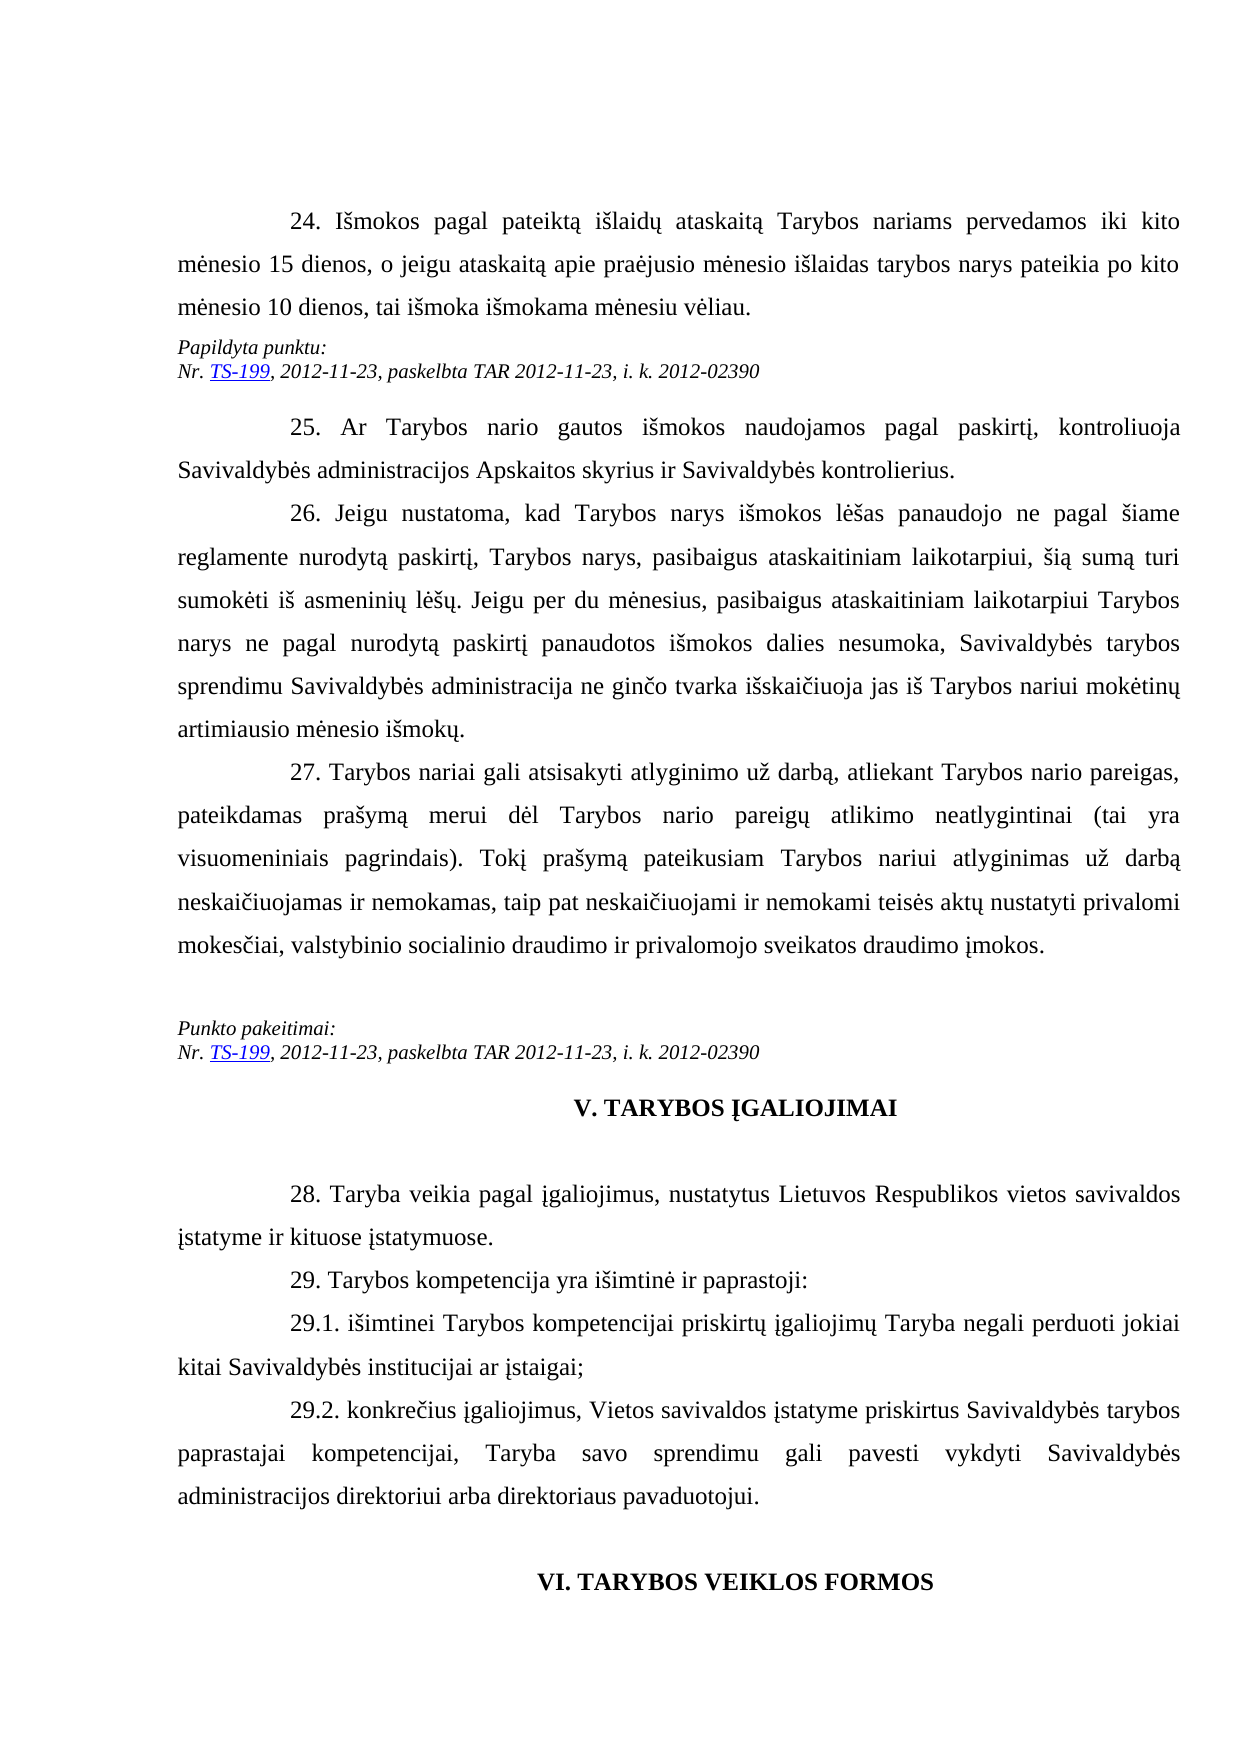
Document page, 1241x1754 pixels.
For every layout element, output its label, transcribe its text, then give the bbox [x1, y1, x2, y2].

text 24. Išmokos pagal pateiktą išlaidų ataskaitą Tarybos nariams pervedamos iki kito mėnesio 15 dienos, o jeigu ataskaitą apie praėjusio mėnesio išlaidas tarybos narys pateikia po kito mėnesio 10 dienos, tai išmoka išmokama mėnesiu vėliau. [177, 206, 1181, 321]
text 28. Taryba veikia pagal įgaliojimus, nustatytus Lietuvos Respublikos vietos savivaldos įstatyme ir kituose įstatymuose. [177, 1179, 1181, 1251]
text Nr. TS-199, 2012-11-23, paskelbta TAR 2012-11-23, i. k. 2012-02390 [177, 359, 1181, 383]
text 29.1. išimtinei Tarybos kompetencijai priskirtų įgaliojimų Taryba negali perduoti jokiai kitai Savivaldybės institucijai ar įstaigai; [177, 1308, 1181, 1380]
text 29. Tarybos kompetencija yra išimtinė ir paprastoji: [177, 1265, 1181, 1294]
text Punkto pakeitimai: [177, 1016, 1181, 1040]
text 26. Jeigu nustatoma, kad Tarybos narys išmokos lėšas panaudojo ne pagal šiame reglamente nurodytą paskirtį, Tarybos narys, pasibaigus ataskaitiniam laikotarpiui, šią sumą turi sumokėti iš asmeninių lėšų. Jeigu per du mėnesius, pasibaigus ataskaitiniam laikotarpiui Tarybos narys ne pagal nurodytą paskirtį panaudotos išmokos dalies nesumoka, Savivaldybės tarybos sprendimu Savivaldybės administracija ne ginčo tvarka išskaičiuoja jas iš Tarybos nariui mokėtinų artimiausio mėnesio išmokų. [177, 498, 1181, 743]
text Nr. TS-199, 2012-11-23, paskelbta TAR 2012-11-23, i. k. 2012-02390 [177, 1040, 1181, 1064]
text 25. Ar Tarybos nario gautos išmokos naudojamos pagal paskirtį, kontroliuoja Savivaldybės administracijos Apskaitos skyrius ir Savivaldybės kontrolierius. [177, 412, 1181, 484]
text Papildyta punktu: [177, 335, 1181, 359]
text 29.2. konkrečius įgaliojimus, Vietos savivaldos įstatyme priskirtus Savivaldybės tarybos paprastajai kompetencijai, Taryba savo sprendimu gali pavesti vykdyti Savivaldybės administracijos direktoriui arba direktoriaus pavaduotojui. [177, 1395, 1181, 1510]
text V. TARYBOS ĮGALIOJIMAI [177, 1093, 1181, 1122]
text 27. Tarybos nariai gali atsisakyti atlyginimo už darbą, atliekant Tarybos nario pareigas, pateikdamas prašymą merui dėl Tarybos nario pareigų atlikimo neatlygintinai (tai yra visuomeniniais pagrindais). Tokį prašymą pateikusiam Tarybos nariui atlyginimas už darbą neskaičiuojamas ir nemokamas, taip pat neskaičiuojami ir nemokami teisės aktų nustatyti privalomi mokesčiai, valstybinio socialinio draudimo ir privalomojo sveikatos draudimo įmokos. [177, 757, 1181, 958]
text VI. TARYBOS VEIKLOS FORMOS [177, 1567, 1181, 1596]
